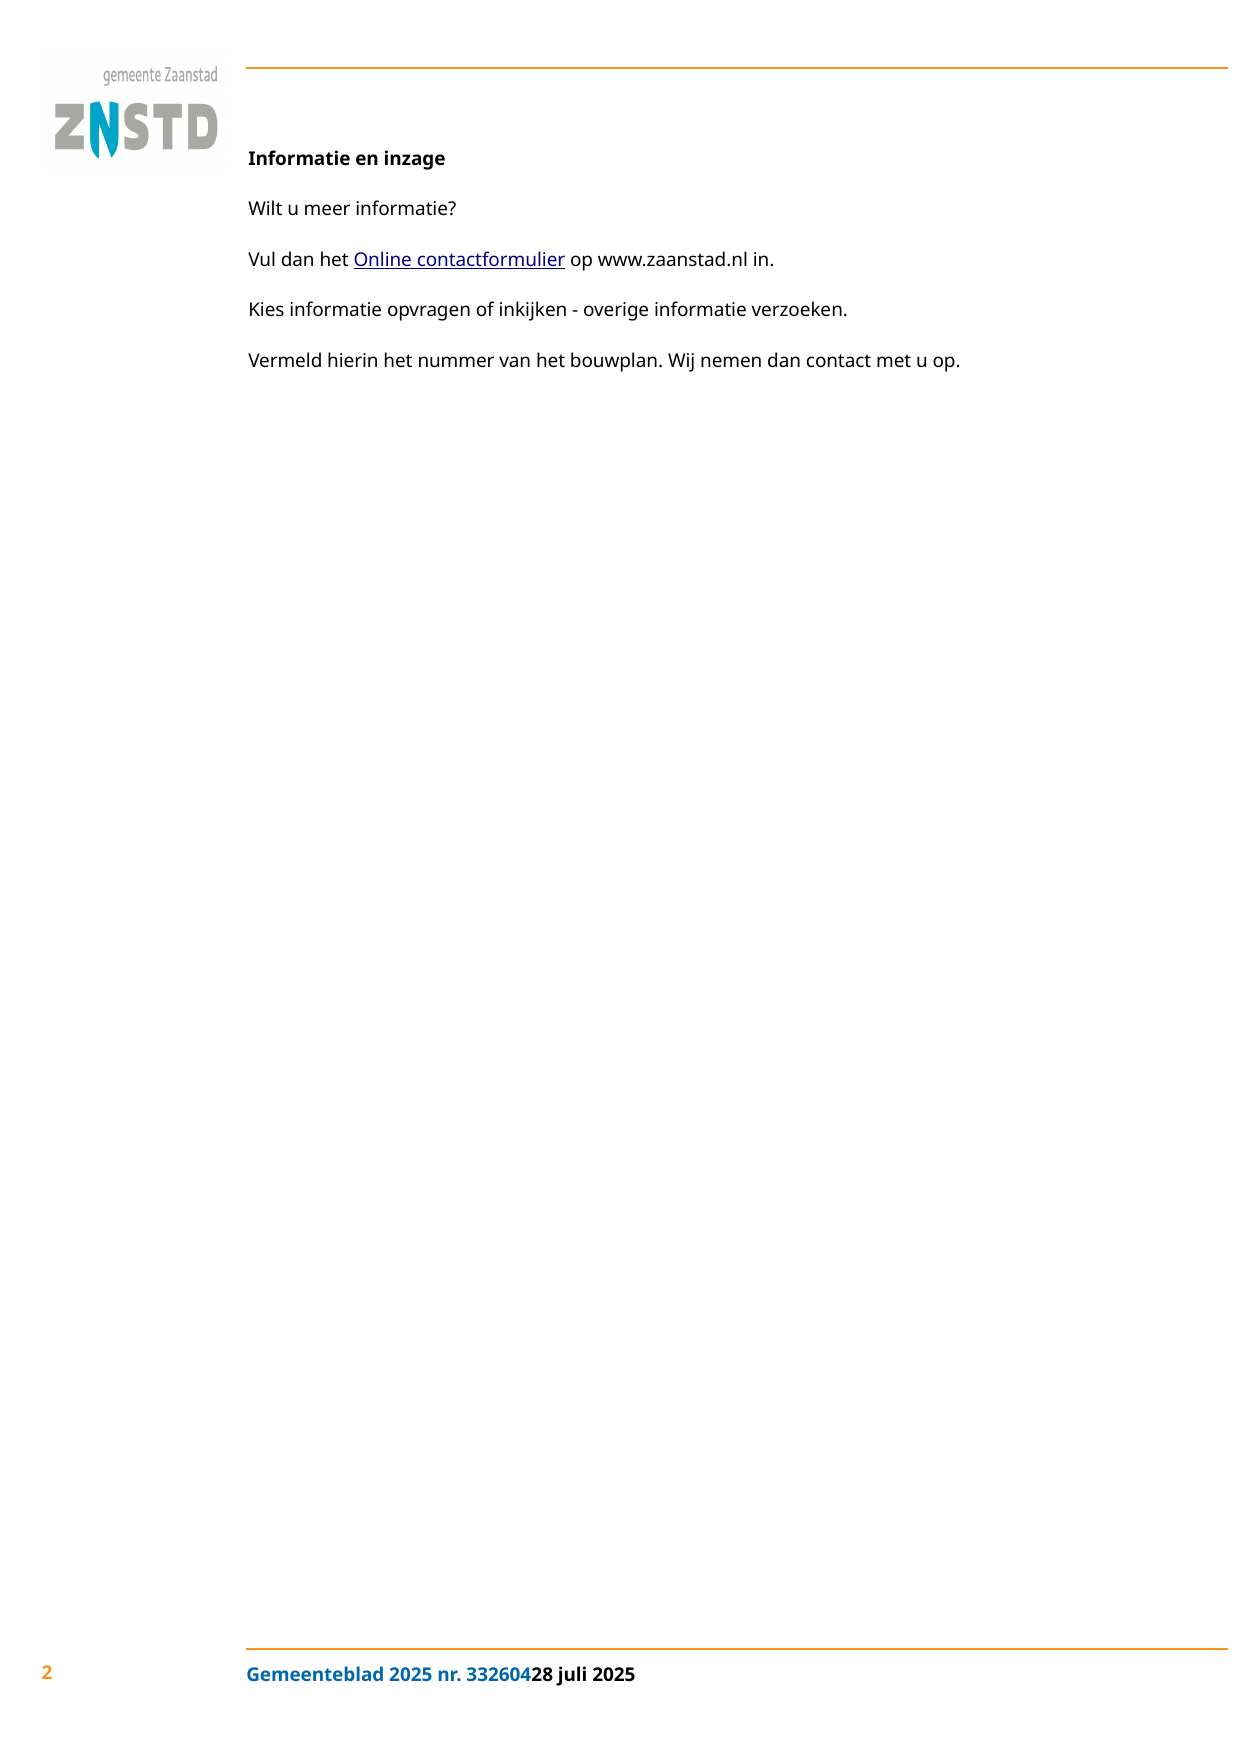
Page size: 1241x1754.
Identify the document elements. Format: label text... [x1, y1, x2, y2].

text Informatie en inzage [248, 145, 1152, 171]
picture [41, 47, 231, 172]
text Vermeld hierin het nummer van het bouwplan. Wij nemen dan contact met u op. [248, 347, 1152, 373]
text Wilt u meer informatie? [248, 196, 1152, 221]
text Vul dan het Online contactformulier op www.zaanstad.nl in. [248, 246, 1152, 272]
text Kies informatie opvragen of inkijken - overige informatie verzoeken. [248, 296, 1152, 322]
